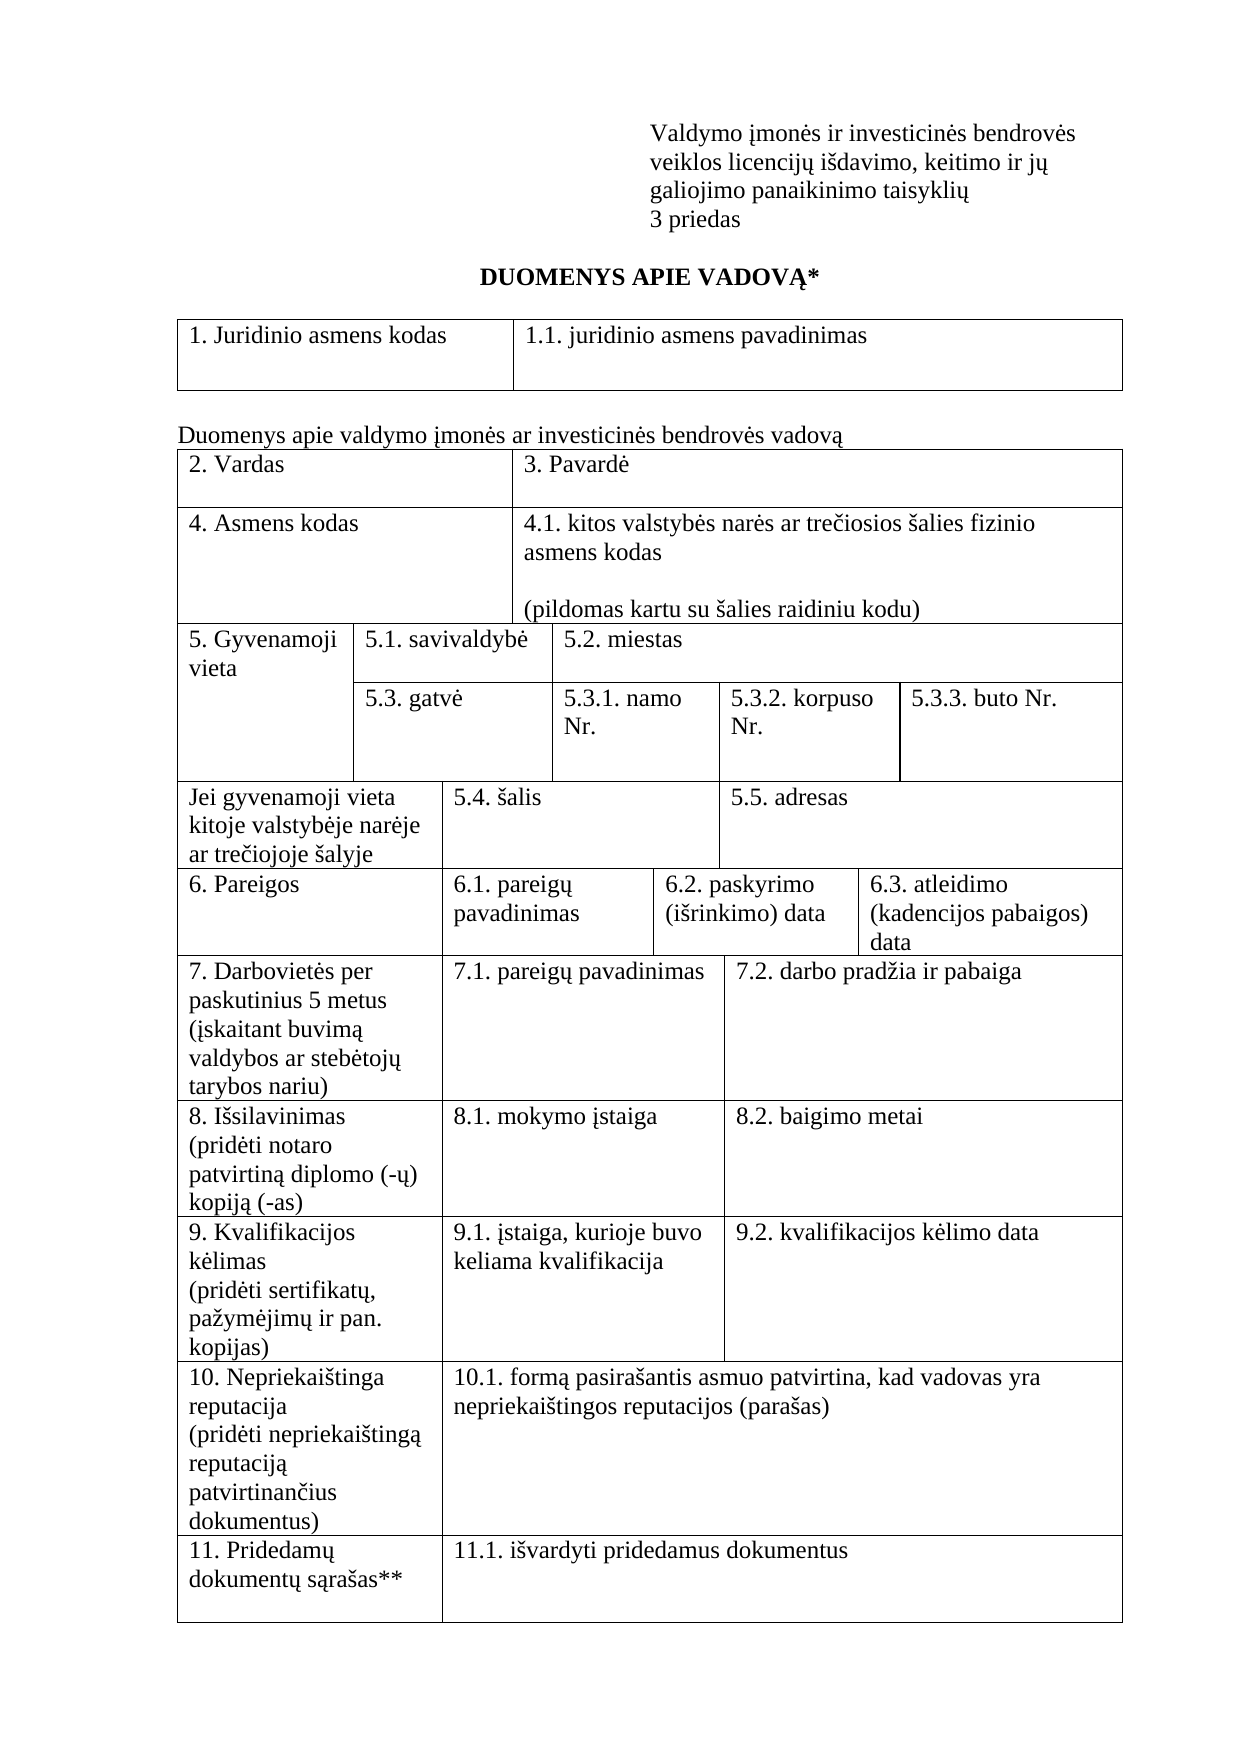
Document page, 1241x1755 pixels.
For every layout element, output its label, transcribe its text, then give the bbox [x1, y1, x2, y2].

text Valdymo įmonės ir investicinės bendrovės [649, 118, 1122, 147]
table_cell 6.1. pareigų pavadinimas [443, 869, 653, 955]
table_cell 10. Nepriekaištinga reputacija (pridėti nepriekaištingą reputaciją patvirtinančius dokumentus) [178, 1362, 442, 1534]
table_header 1. Juridinio asmens kodas [178, 320, 513, 390]
table_cell 5.2. miestas [553, 624, 1122, 682]
table_cell 5.3. gatvė [354, 683, 552, 781]
table_cell 7. Darbovietės per paskutinius 5 metus (įskaitant buvimą valdybos ar stebėtojų tarybos nariu) [178, 956, 442, 1100]
table_cell 6.2. paskyrimo (išrinkimo) data [654, 869, 858, 955]
table_cell 9. Kvalifikacijos kėlimas (pridėti sertifikatų, pažymėjimų ir pan. kopijas) [178, 1217, 442, 1361]
table_cell 6.3. atleidimo (kadencijos pabaigos) data [859, 869, 1122, 955]
table_cell 8. Išsilavinimas (pridėti notaro patvirtiną diplomo (-ų) kopiją (-as) [178, 1101, 442, 1216]
table_header 1.1. juridinio asmens pavadinimas [514, 320, 1122, 390]
table_cell 5.3.2. korpuso Nr. [720, 683, 899, 781]
table_cell 7.2. darbo pradžia ir pabaiga [725, 956, 1122, 1100]
table_cell 11.1. išvardyti pridedamus dokumentus [443, 1536, 1122, 1622]
text DUOMENYS APIE VADOVĄ* [177, 262, 1122, 291]
table_cell 5.3.3. buto Nr. [901, 683, 1122, 781]
text 3 priedas [649, 204, 1122, 233]
table_cell 5.3.1. namo Nr. [553, 683, 719, 781]
table_cell 8.1. mokymo įstaiga [443, 1101, 724, 1216]
text galiojimo panaikinimo taisyklių [649, 176, 1122, 204]
table_cell 11. Pridedamų dokumentų sąrašas** [178, 1536, 442, 1622]
table_cell Jei gyvenamoji vieta kitoje valstybėje narėje ar trečiojoje šalyje [178, 782, 442, 868]
table_cell 9.1. įstaiga, kurioje buvo keliama kvalifikacija [443, 1217, 724, 1361]
table_cell 6. Pareigos [178, 869, 442, 955]
table_cell 5.5. adresas [720, 782, 1122, 868]
table_cell 4. Asmens kodas [178, 508, 512, 623]
table_cell 7.1. pareigų pavadinimas [443, 956, 724, 1100]
table_cell 5. Gyvenamoji vieta [178, 624, 353, 781]
table_header 2. Vardas [178, 450, 512, 507]
text Duomenys apie valdymo įmonės ar investicinės bendrovės vadovą [177, 420, 1122, 448]
text veiklos licencijų išdavimo, keitimo ir jų [649, 147, 1122, 176]
table_cell 10.1. formą pasirašantis asmuo patvirtina, kad vadovas yra nepriekaištingos reputacijos (parašas) [443, 1362, 1122, 1534]
table_cell 5.4. šalis [443, 782, 719, 868]
table_header 3. Pavardė [513, 450, 1122, 507]
table_cell 5.1. savivaldybė [354, 624, 552, 682]
table_cell 9.2. kvalifikacijos kėlimo data [725, 1217, 1122, 1361]
table_cell 4.1. kitos valstybės narės ar trečiosios šalies fizinio asmens kodas (pildomas kartu su šalies raidiniu kodu) [513, 508, 1122, 623]
table_cell 8.2. baigimo metai [725, 1101, 1122, 1216]
